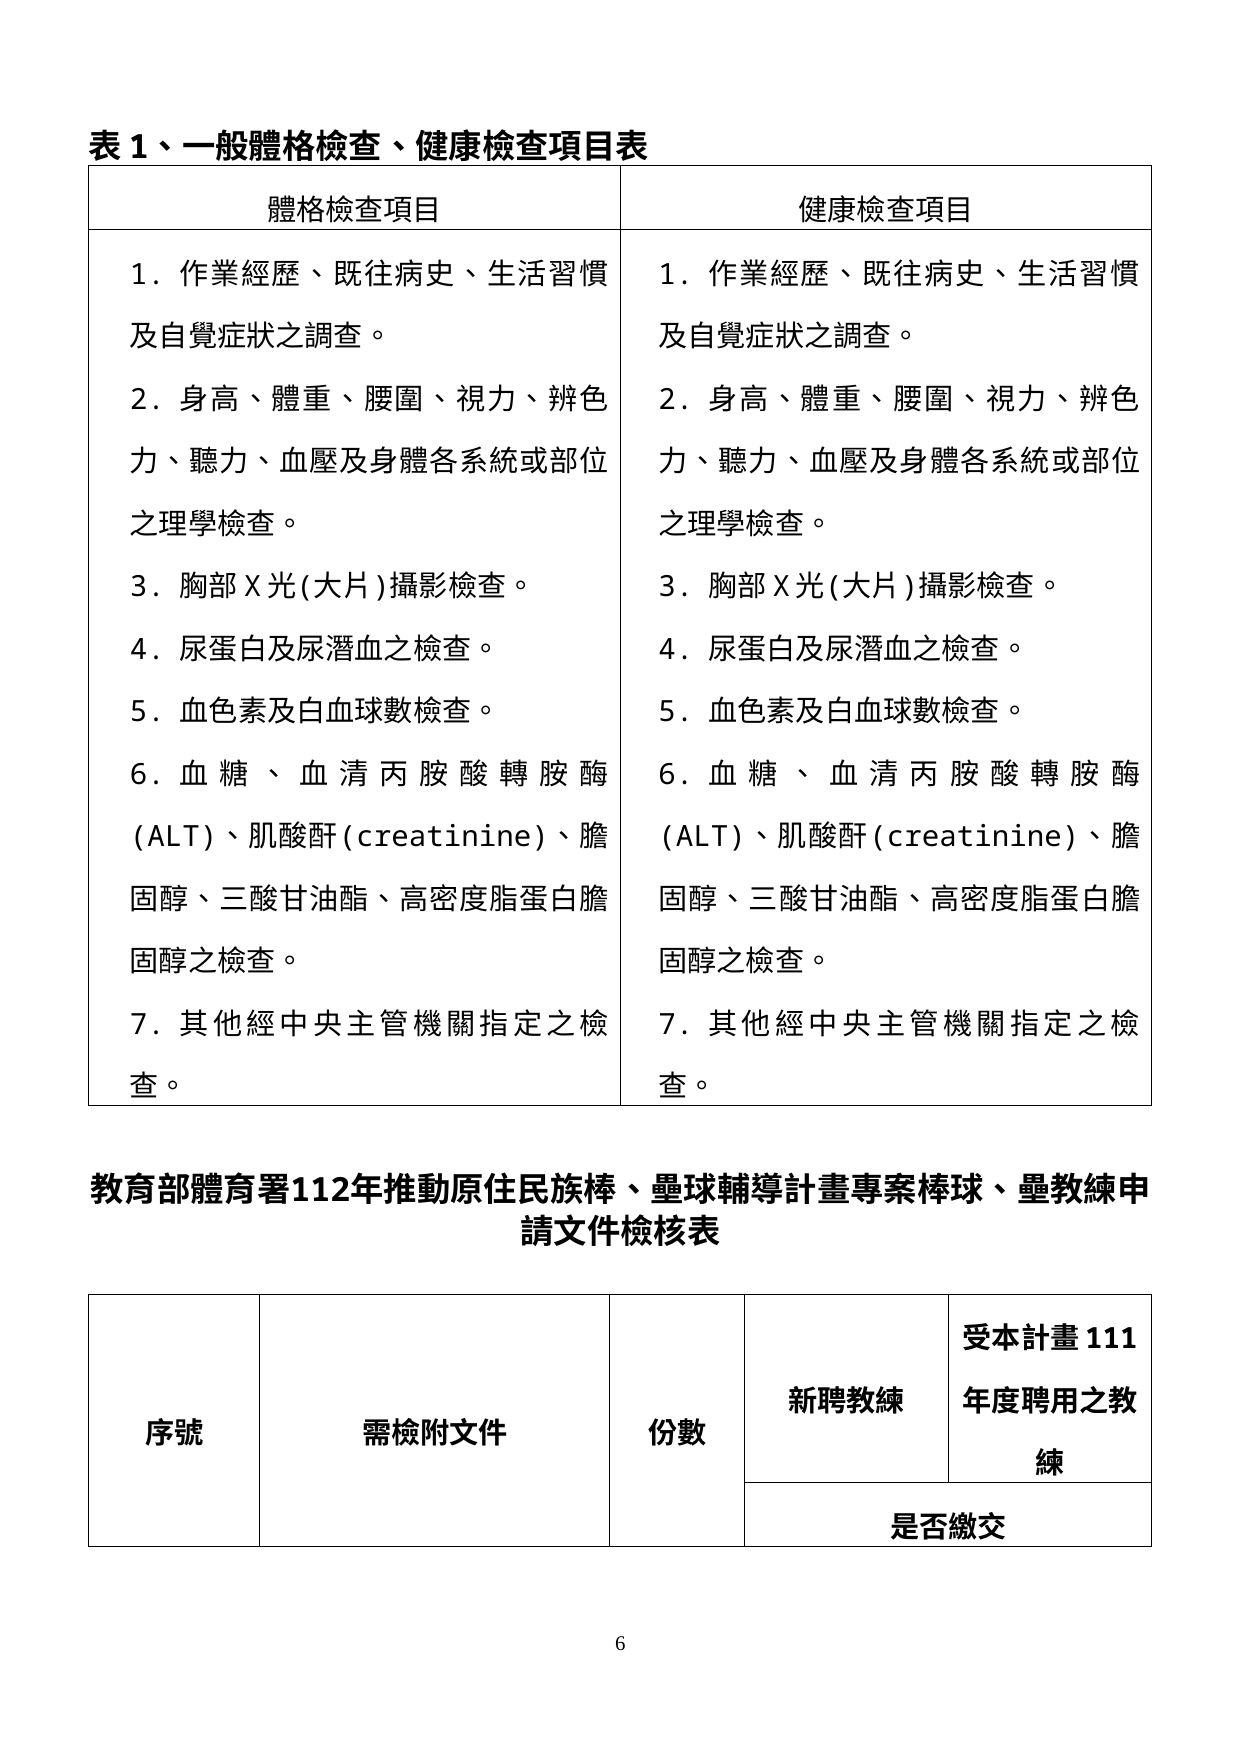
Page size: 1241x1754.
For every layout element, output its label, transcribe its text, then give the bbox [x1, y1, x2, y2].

table_cell 作業經歷、既往病史、生活習慣及自覺症狀之調查。 身高、體重、腰圍、視力、辨色力、聽力、血壓及身體各系統或部位之理學檢查。 胸部X光(大片)攝影檢查。 尿蛋白及尿潛血之檢查。 血色素及白血球數檢查。 血糖、血清丙胺酸轉胺酶(ALT)、肌酸酐(creatinine)、膽固醇、三酸甘油酯、高密度脂蛋白膽固醇之檢查。 其他經中央主管機關指定之檢查。 [621, 230, 1151, 1105]
table_cell 是否繳交 [745, 1483, 1151, 1546]
table_header 份數 [610, 1295, 744, 1546]
table_header 新聘教練 [745, 1295, 948, 1482]
table_cell 作業經歷、既往病史、生活習慣及自覺症狀之調查。 身高、體重、腰圍、視力、辨色力、聽力、血壓及身體各系統或部位之理學檢查。 胸部X光(大片)攝影檢查。 尿蛋白及尿潛血之檢查。 血色素及白血球數檢查。 血糖、血清丙胺酸轉胺酶(ALT)、肌酸酐(creatinine)、膽固醇、三酸甘油酯、高密度脂蛋白膽固醇之檢查。 其他經中央主管機關指定之檢查。 [89, 230, 620, 1105]
table_header 需檢附文件 [260, 1295, 609, 1546]
table_header 受本計畫111年度聘用之教練 [949, 1295, 1151, 1482]
text 教育部體育署112年推動原住民族棒、壘球輔導計畫專案棒球、壘教練申請文件檢核表 [89, 1168, 1152, 1252]
text 表1、一般體格檢查、健康檢查項目表 [89, 103, 1152, 165]
table_header 序號 [89, 1295, 259, 1546]
table_header 體格檢查項目 [89, 166, 620, 229]
table_header 健康檢查項目 [621, 166, 1151, 229]
